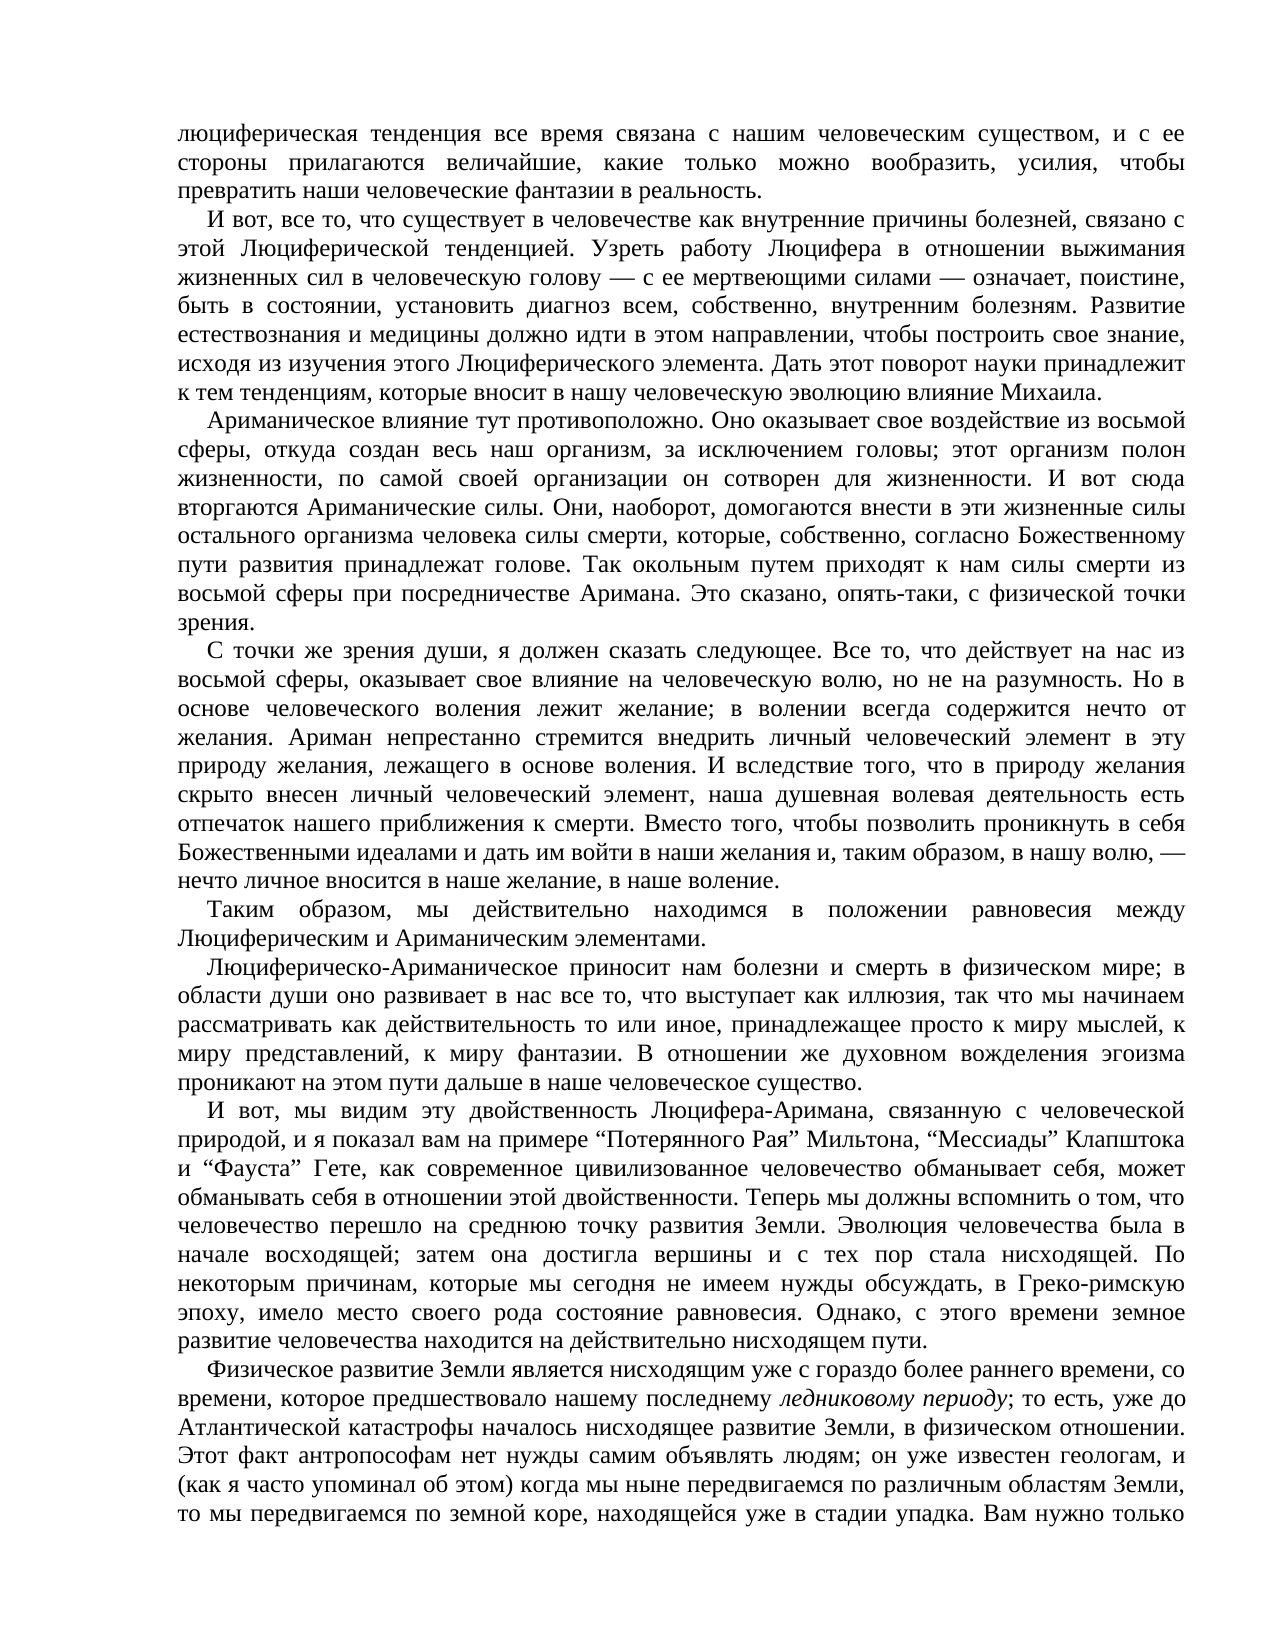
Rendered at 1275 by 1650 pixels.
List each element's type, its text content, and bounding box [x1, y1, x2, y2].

text И вот, мы видим эту двойственность Люцифера-Аримана, связанную с человеческой природой, и я показал вам на примере “Потерянного Рая” Мильтона, “Мессиады” Клапштока и “Фауста” Гете, как современное цивилизованное человечество обманывает себя, может обманывать себя в отношении этой двойственности. Теперь мы должны вспомнить о том, что человечество перешло на среднюю точку развития Земли. Эволюция человечества была в начале восходящей; затем она достигла вершины и с тех пор стала нисходящей. По некоторым причинам, которые мы сегодня не имеем нужды обсуждать, в Греко-римскую эпоху, имело место своего рода состояние равновесия. Однако, с этого времени земное развитие человечества находится на действительно нисходящем пути. [177, 1096, 1186, 1354]
text люциферическая тенденция все время связана с нашим человеческим существом, и с ее стороны прилагаются величайшие, какие только можно вообразить, усилия, чтобы превратить наши человеческие фантазии в реальность. [177, 118, 1186, 204]
text Ариманическое влияние тут противоположно. Оно оказывает свое воздействие из восьмой сферы, откуда создан весь наш организм, за исключением головы; этот организм полон жизненности, по самой своей организации он сотворен для жизненности. И вот сюда вторгаются Ариманические силы. Они, наоборот, домогаются внести в эти жизненные силы остального организма человека силы смерти, которые, собственно, согласно Божественному пути развития принадлежат голове. Так окольным путем приходят к нам силы смерти из восьмой сферы при посредничестве Аримана. Это сказано, опять-таки, с физической точки зрения. [177, 406, 1186, 636]
text Люциферическо-Ариманическое приносит нам болезни и смерть в физическом мире; в области души оно развивает в нас все то, что выступает как иллюзия, так что мы начинаем рассматривать как действительность то или иное, принадлежащее просто к миру мыслей, к миру представлений, к миру фантазии. В отношении же духовном вожделения эгоизма проникают на этом пути дальше в наше человеческое существо. [177, 952, 1186, 1096]
text Таким образом, мы действительно находимся в положении равновесия между Люциферическим и Ариманическим элементами. [177, 894, 1186, 952]
text С точки же зрения души, я должен сказать следующее. Все то, что действует на нас из восьмой сферы, оказывает свое влияние на человеческую волю, но не на разумность. Но в основе человеческого воления лежит желание; в волении всегда содержится нечто от желания. Ариман непрестанно стремится внедрить личный человеческий элемент в эту природу желания, лежащего в основе воления. И вследствие того, что в природу желания скрыто внесен личный человеческий элемент, наша душевная волевая деятельность есть отпечаток нашего приближения к смерти. Вместо того, чтобы позволить проникнуть в себя Божественными идеалами и дать им войти в наши желания и, таким образом, в нашу волю, — нечто личное вносится в наше желание, в наше воление. [177, 636, 1186, 894]
text И вот, все то, что существует в человечестве как внутренние причины болезней, связано с этой Люциферической тенденцией. Узреть работу Люцифера в отношении выжимания жизненных сил в человеческую голову — с ее мертвеющими силами — означает, поистине, быть в состоянии, установить диагноз всем, собственно, внутренним болезням. Развитие естествознания и медицины должно идти в этом направлении, чтобы построить свое знание, исходя из изучения этого Люциферического элемента. Дать этот поворот науки принадлежит к тем тенденциям, которые вносит в нашу человеческую эволюцию влияние Михаила. [177, 204, 1186, 406]
text Физическое развитие Земли является нисходящим уже с гораздо более раннего времени, со времени, которое предшествовало нашему последнему ледниковому периоду; то есть, уже до Атлантической катастрофы началось нисходящее развитие Земли, в физическом отношении. Этот факт антропософам нет нужды самим объявлять людям; он уже известен геологам, и (как я часто упоминал об этом) когда мы ныне передвигаемся по различным областям Земли, то мы передвигаемся по земной коре, находящейся уже в стадии упадка. Вам нужно только [177, 1354, 1186, 1527]
